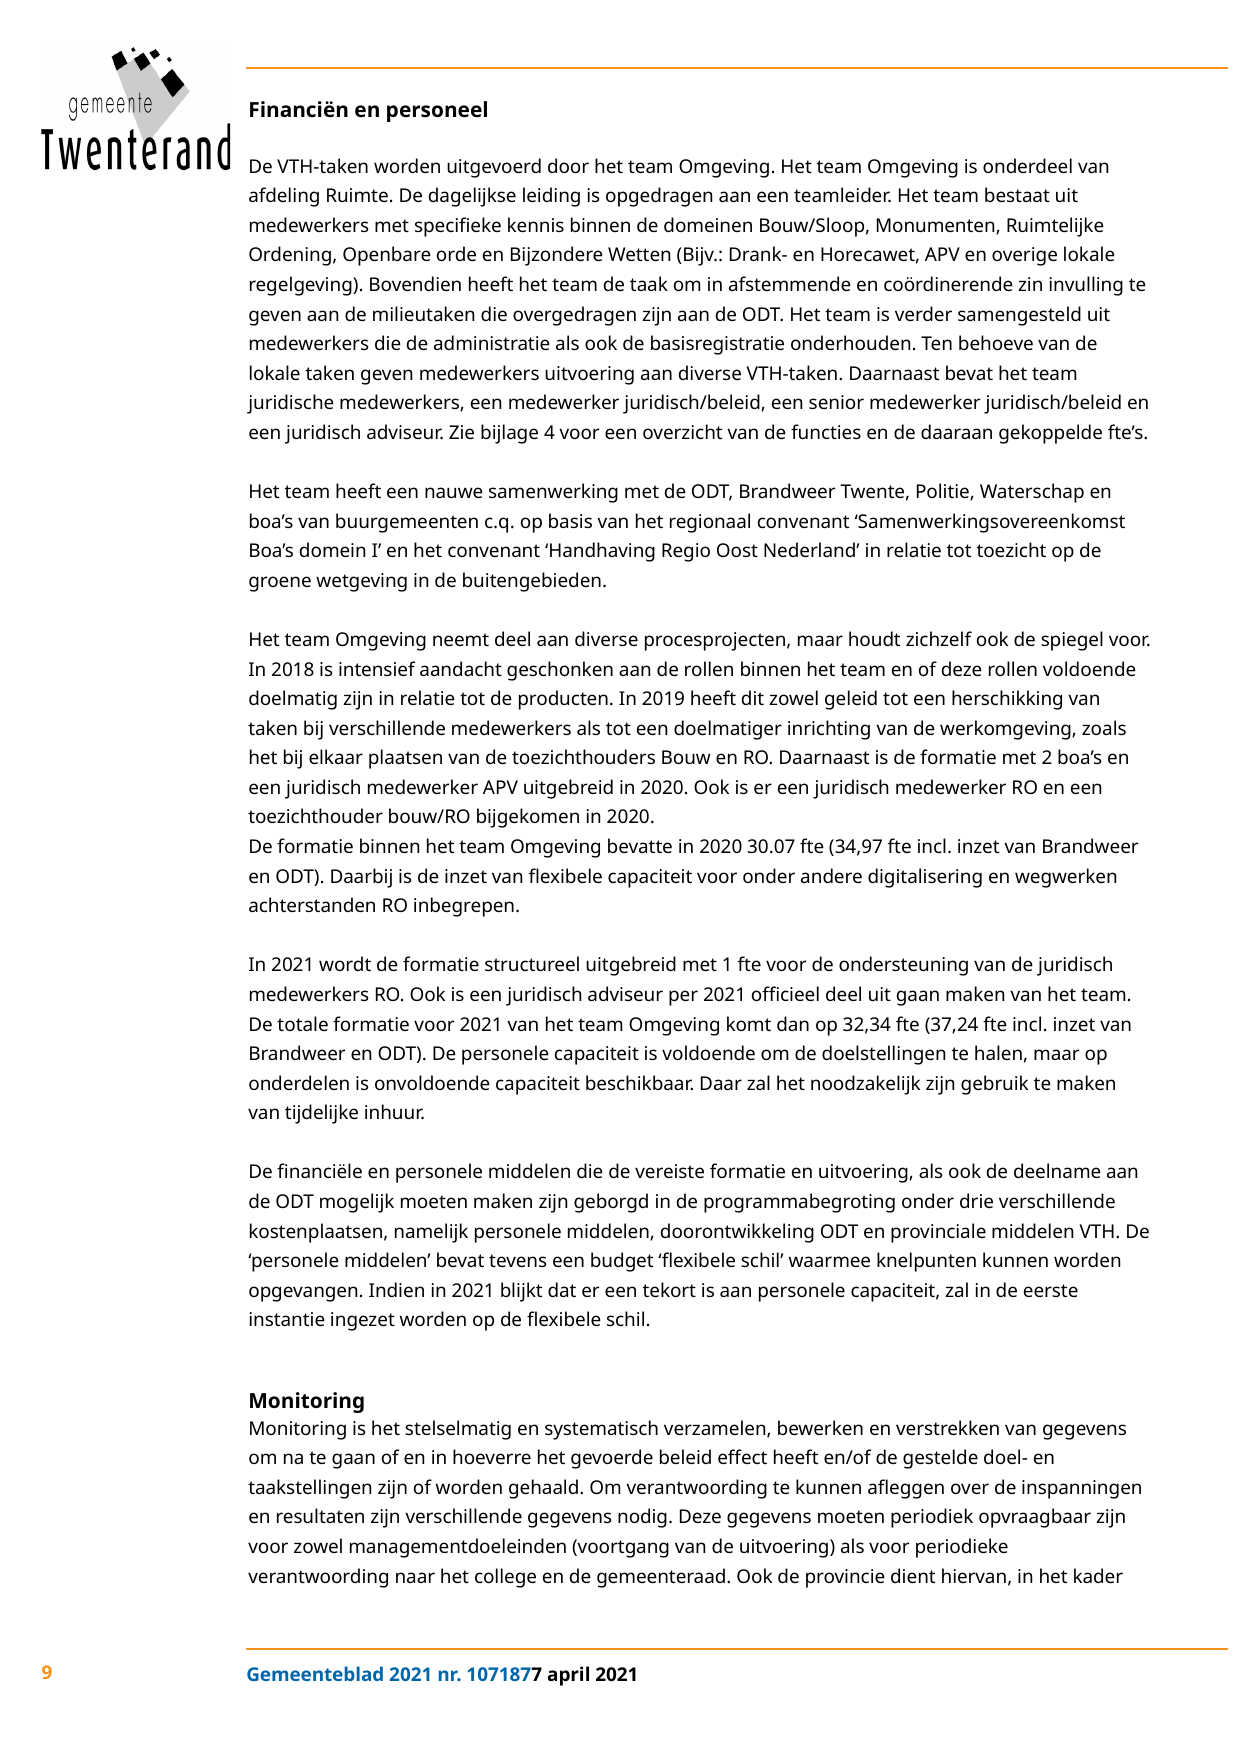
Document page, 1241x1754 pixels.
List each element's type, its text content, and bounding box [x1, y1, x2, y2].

text Monitoring is het stelselmatig en systematisch verzamelen, bewerken en verstrekken van gegevens om na te gaan of en in hoeverre het gevoerde beleid effect heeft en/of de gestelde doel- en taakstellingen zijn of worden gehaald. Om verantwoording te kunnen afleggen over de inspanningen en resultaten zijn verschillende gegevens nodig. Deze gegevens moeten periodiek opvraagbaar zijn voor zowel managementdoeleinden (voortgang van de uitvoering) als voor periodieke verantwoording naar het college en de gemeenteraad. Ook de provincie dient hiervan, in het kader [248, 1415, 1152, 1589]
text Financiën en personeel [248, 95, 1152, 123]
text Monitoring [248, 1387, 1152, 1415]
text In 2021 wordt de formatie structureel uitgebreid met 1 fte voor de ondersteuning van de juridisch medewerkers RO. Ook is een juridisch adviseur per 2021 officieel deel uit gaan maken van het team. [248, 952, 1152, 1007]
text Het team Omgeving neemt deel aan diverse procesprojecten, maar houdt zichzelf ook de spiegel voor. In 2018 is intensief aandacht geschonken aan de rollen binnen het team en of deze rollen voldoende doelmatig zijn in relatie tot de producten. In 2019 heeft dit zowel geleid tot een herschikking van taken bij verschillende medewerkers als tot een doelmatiger inrichting van de werkomgeving, zoals het bij elkaar plaatsen van de toezichthouders Bouw en RO. Daarnaast is de formatie met 2 boa’s en een juridisch medewerker APV uitgebreid in 2020. Ook is er een juridisch medewerker RO en een toezichthouder bouw/RO bijgekomen in 2020. [248, 626, 1152, 829]
text De VTH-taken worden uitgevoerd door het team Omgeving. Het team Omgeving is onderdeel van afdeling Ruimte. De dagelijkse leiding is opgedragen aan een teamleider. Het team bestaat uit medewerkers met specifieke kennis binnen de domeinen Bouw/Sloop, Monumenten, Ruimtelijke Ordening, Openbare orde en Bijzondere Wetten (Bijv.: Drank- en Horecawet, APV en overige lokale regelgeving). Bovendien heeft het team de taak om in afstemmende en coördinerende zin invulling te geven aan de milieutaken die overgedragen zijn aan de ODT. Het team is verder samengesteld uit medewerkers die de administratie als ook de basisregistratie onderhouden. Ten behoeve van de lokale taken geven medewerkers uitvoering aan diverse VTH-taken. Daarnaast bevat het team juridische medewerkers, een medewerker juridisch/beleid, een senior medewerker juridisch/beleid en een juridisch adviseur. Zie bijlage 4 voor een overzicht van de functies en de daaraan gekoppelde fte’s. [248, 153, 1152, 445]
text De financiële en personele middelen die de vereiste formatie en uitvoering, als ook de deelname aan de ODT mogelijk moeten maken zijn geborgd in de programmabegroting onder drie verschillende kostenplaatsen, namelijk personele middelen, doorontwikkeling ODT en provinciale middelen VTH. De ‘personele middelen’ bevat tevens een budget ‘flexibele schil’ waarmee knelpunten kunnen worden opgevangen. Indien in 2021 blijkt dat er een tekort is aan personele capaciteit, zal in de eerste instantie ingezet worden op de flexibele schil. [248, 1159, 1152, 1332]
text De totale formatie voor 2021 van het team Omgeving komt dan op 32,34 fte (37,24 fte incl. inzet van Brandweer en ODT). De personele capaciteit is voldoende om de doelstellingen te halen, maar op onderdelen is onvoldoende capaciteit beschikbaar. Daar zal het noodzakelijk zijn gebruik te maken van tijdelijke inhuur. [248, 1011, 1152, 1125]
picture [41, 47, 231, 172]
text Het team heeft een nauwe samenwerking met de ODT, Brandweer Twente, Politie, Waterschap en boa’s van buurgemeenten c.q. op basis van het regionaal convenant ‘Samenwerkingsovereenkomst Boa’s domein I’ en het convenant ‘Handhaving Regio Oost Nederland’ in relatie tot toezicht op de groene wetgeving in de buitengebieden. [248, 478, 1152, 593]
text De formatie binnen het team Omgeving bevatte in 2020 30.07 fte (34,97 fte incl. inzet van Brandweer en ODT). Daarbij is de inzet van flexibele capaciteit voor onder andere digitalisering en wegwerken achterstanden RO inbegrepen. [248, 833, 1152, 918]
